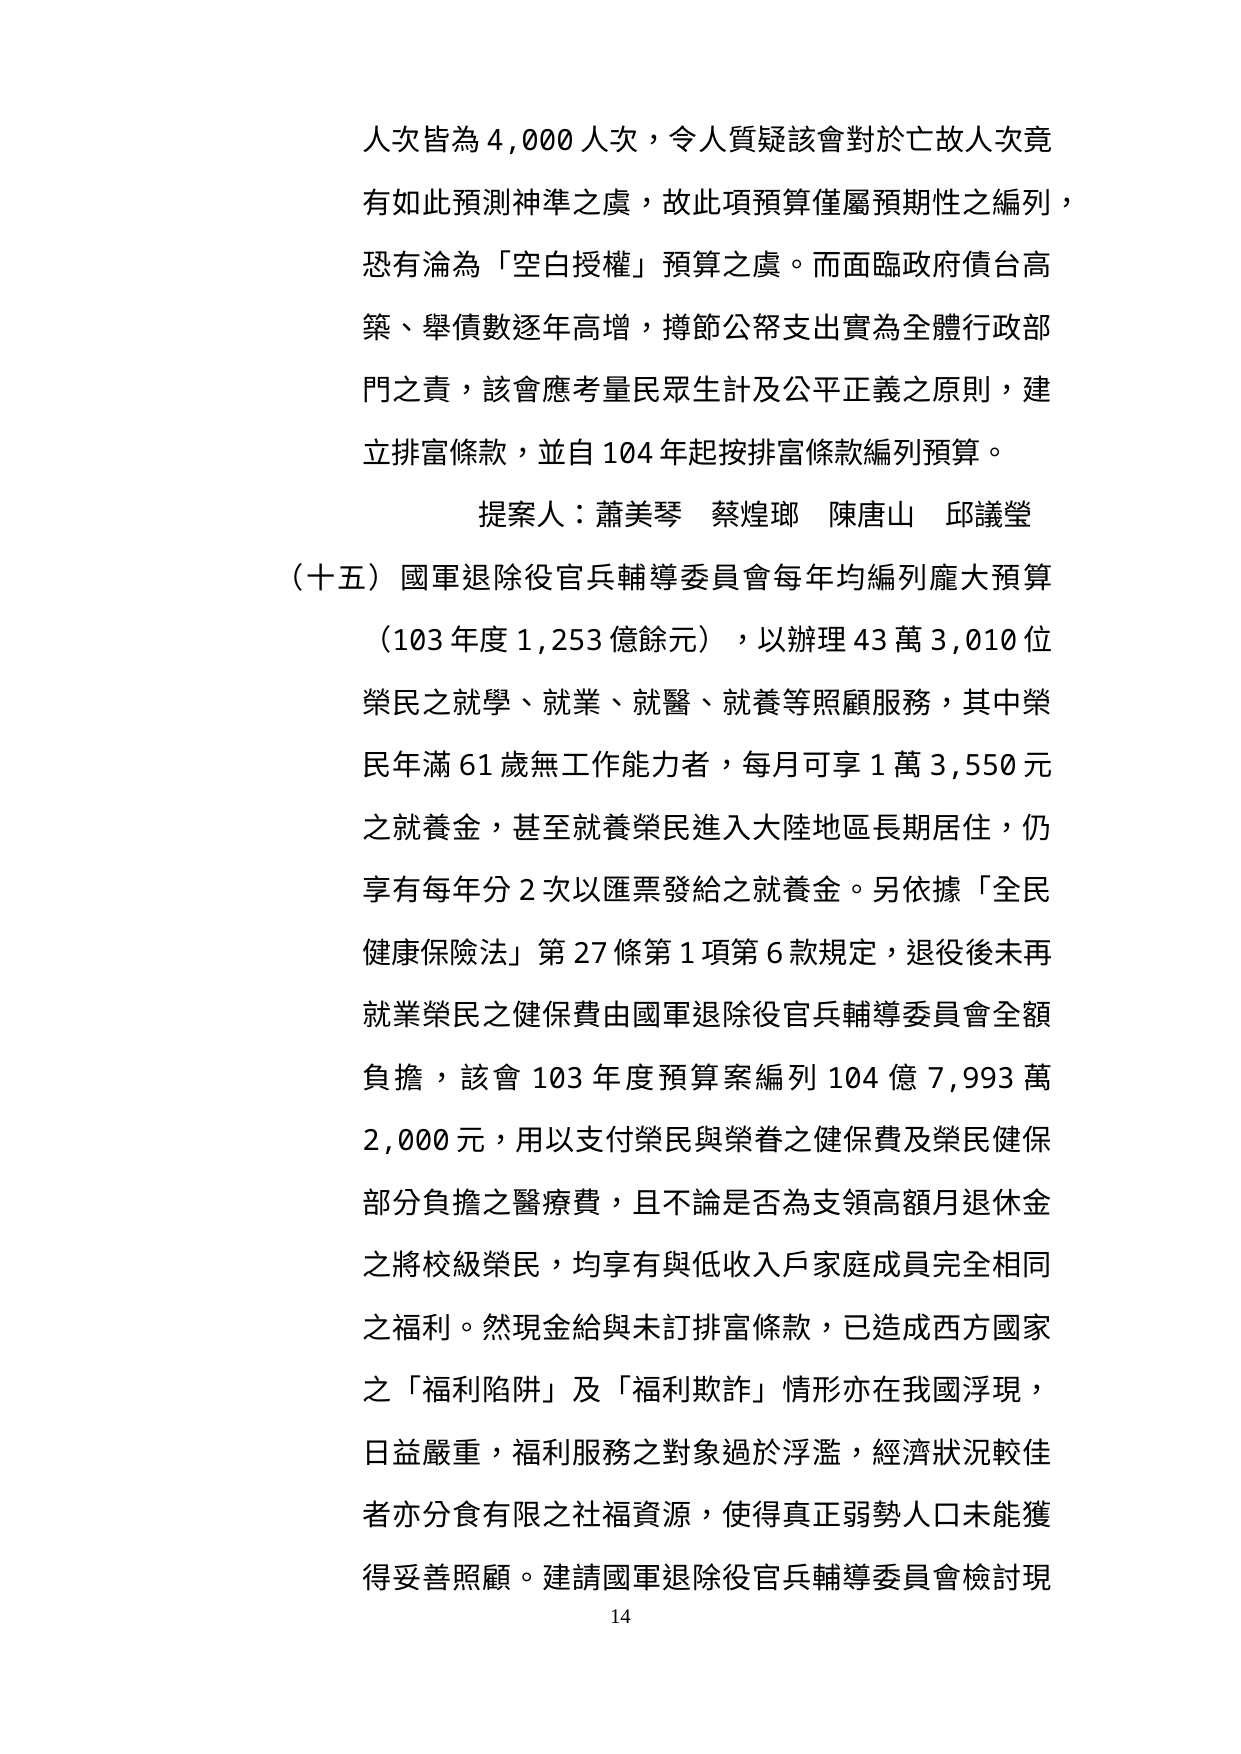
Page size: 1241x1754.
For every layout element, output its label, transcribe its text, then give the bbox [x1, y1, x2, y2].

text （十五）國軍退除役官兵輔導委員會每年均編列龐大預算（103年度1,253億餘元），以辦理43萬3,010位榮民之就學、就業、就醫、就養等照顧服務，其中榮民年滿61歲無工作能力者，每月可享1萬3,550元之就養金，甚至就養榮民進入大陸地區長期居住，仍享有每年分2次以匯票發給之就養金。另依據「全民健康保險法」第27條第1項第6款規定，退役後未再就業榮民之健保費由國軍退除役官兵輔導委員會全額負擔，該會103年度預算案編列104億7‚993萬2‚000元，用以支付榮民與榮眷之健保費及榮民健保部分負擔之醫療費，且不論是否為支領高額月退休金之將校級榮民，均享有與低收入戶家庭成員完全相同之福利。然現金給與未訂排富條款，已造成西方國家之「福利陷阱」及「福利欺詐」情形亦在我國浮現，日益嚴重，福利服務之對象過於浮濫，經濟狀況較佳者亦分食有限之社福資源，使得真正弱勢人口未能獲得妥善照顧。建請國軍退除役官兵輔導委員會檢討現 [274, 534, 1053, 1596]
text 提案人：蕭美琴 蔡煌瑯 陳唐山 邱議瑩 [361, 471, 1053, 534]
text （十四）針對第4目「退除役官兵服務救助與照顧」中「榮民、遺眷急難救助慰問及殘障遺孤照護」項下，新增辦理服役10年以上未就養且未支領退休俸榮民遺眷喪葬慰問，預計辦理4,000人次，編列預算4,000萬元。據查 (1) 國防部曾於56年時訂定「國軍在台遺族及傷殘人員濟助規定」，發放在營服役10年以上軍人退伍後死亡之喪葬濟助金。而又於92年行政院審查上開辦法修正草案時，皆認為「退伍軍人」非屬本辦法之適用範圍，並自93年起停止發給喪葬照護金。如今，經過近十年後，國軍退除役官兵輔導委員會再次將此項照護金編列入102年度之預算中，並於「行政院國軍退除役官兵輔導委員會榮民榮眷遺眷急難救助及慰問作業要點」中新增發放法源依據，明顯推翻92年國防部所作之決議。(2) 此外，該會年年預測亡故人次皆為4,000人次，令人質疑該會對於亡故人次竟有如此預測神準之虞，故此項預算僅屬預期性之編列，恐有淪為「空白授權」預算之虞。而面臨政府債台高築、舉債數逐年高增，撙節公帑支出實為全體行政部門之責，該會應考量民眾生計及公平正義之原則，建立排富條款，並自104年起按排富條款編列預算。 [274, 96, 1053, 471]
